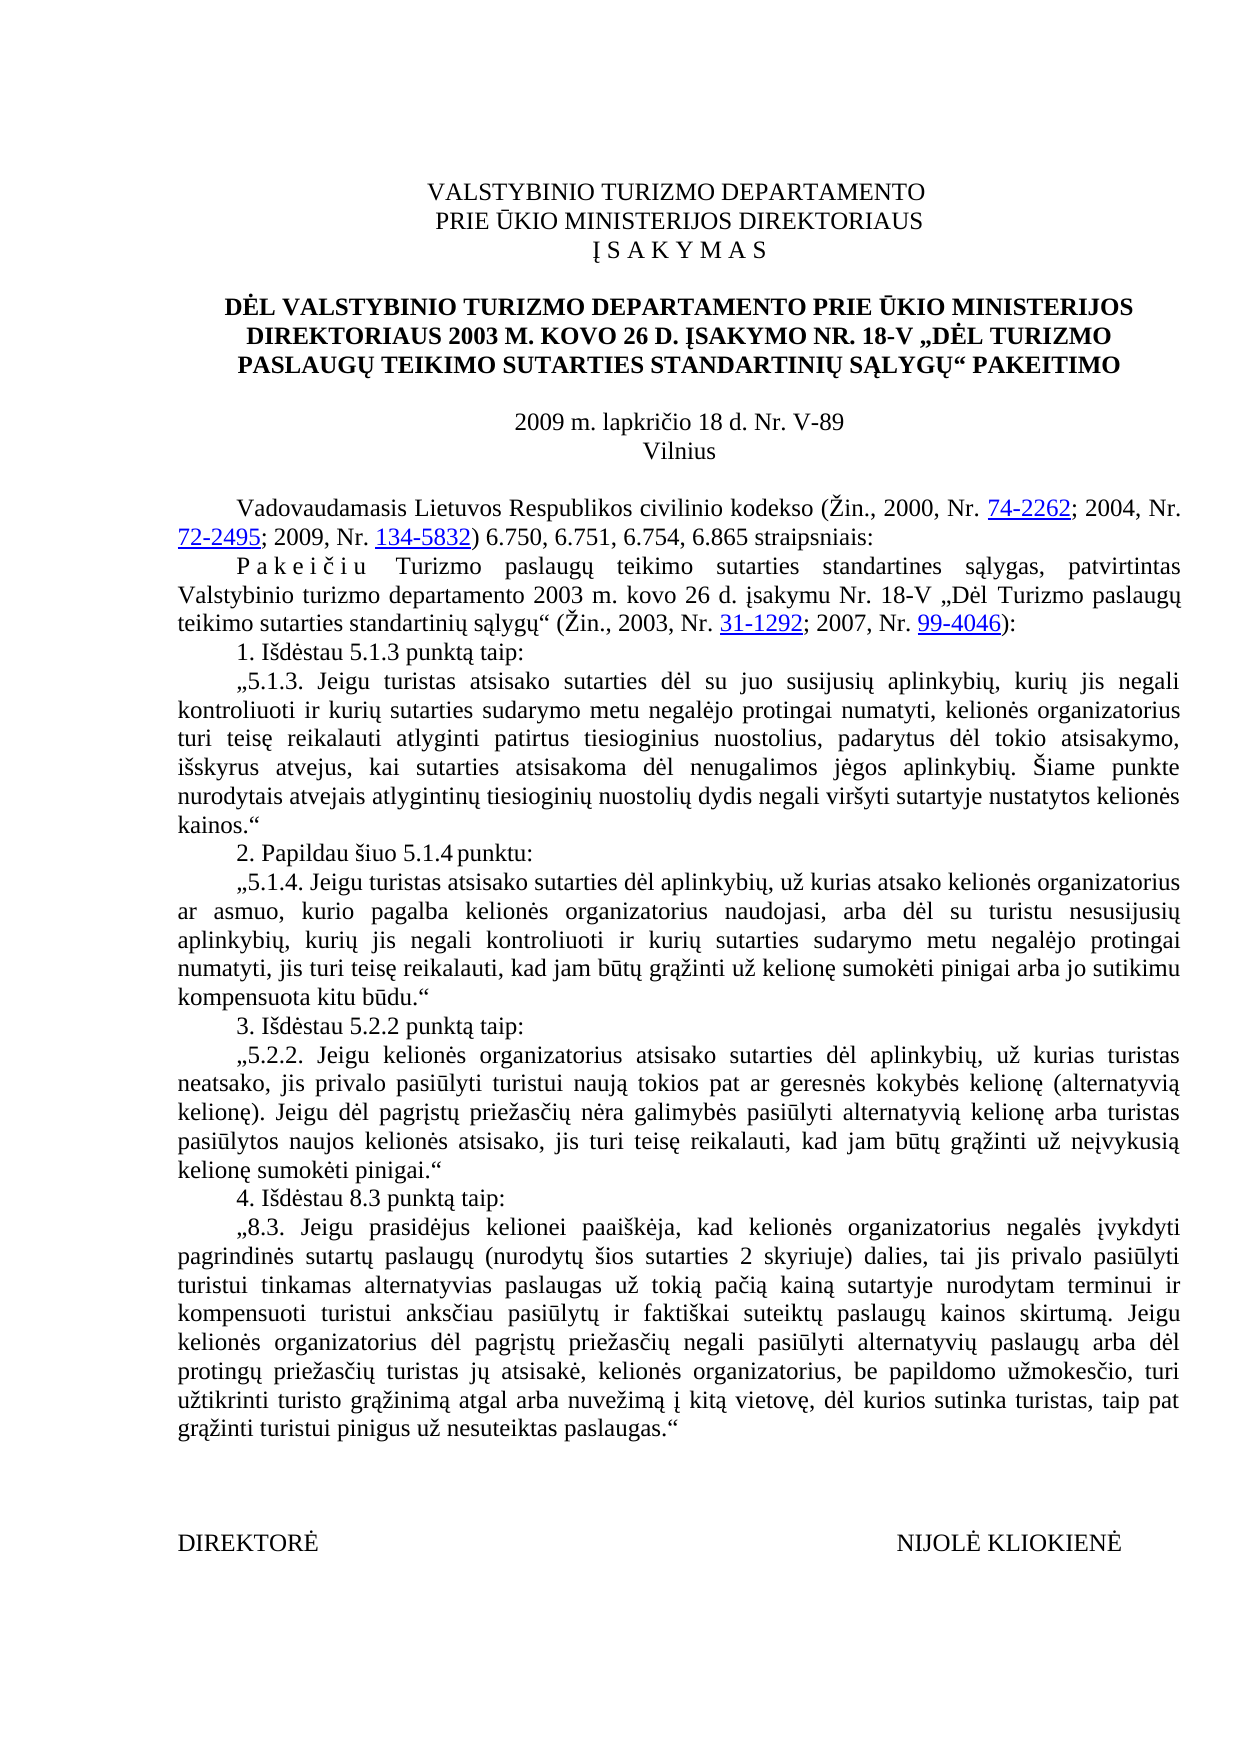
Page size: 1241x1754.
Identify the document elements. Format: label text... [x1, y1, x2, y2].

text 2009 m. lapkričio 18 d. Nr. V-89 [177, 407, 1181, 436]
text „5.2.2. Jeigu kelionės organizatorius atsisako sutarties dėl aplinkybių, už kurias turistas neatsako, jis privalo pasiūlyti turistui naują tokios pat ar geresnės kokybės kelionę (alternatyvią kelionę). Jeigu dėl pagrįstų priežasčių nėra galimybės pasiūlyti alternatyvią kelionę arba turistas pasiūlytos naujos kelionės atsisako, jis turi teisę reikalauti, kad jam būtų grąžinti už neįvykusią kelionę sumokėti pinigai.“ [177, 1040, 1181, 1183]
text „5.1.3. Jeigu turistas atsisako sutarties dėl su juo susijusių aplinkybių, kurių jis negali kontroliuoti ir kurių sutarties sudarymo metu negalėjo protingai numatyti, kelionės organizatorius turi teisę reikalauti atlyginti patirtus tiesioginius nuostolius, padarytus dėl tokio atsisakymo, išskyrus atvejus, kai sutarties atsisakoma dėl nenugalimos jėgos aplinkybių. Šiame punkte nurodytais atvejais atlygintinų tiesioginių nuostolių dydis negali viršyti sutartyje nustatytos kelionės kainos.“ [177, 666, 1181, 838]
text PRIE ŪKIO MINISTERIJOS DIREKTORIAUS [177, 206, 1181, 235]
text DIREKTORĖ NIJOLĖ KLIOKIENĖ [177, 1528, 1181, 1557]
text „5.1.4. Jeigu turistas atsisako sutarties dėl aplinkybių, už kurias atsako kelionės organizatorius ar asmuo, kurio pagalba kelionės organizatorius naudojasi, arba dėl su turistu nesusijusių aplinkybių, kurių jis negali kontroliuoti ir kurių sutarties sudarymo metu negalėjo protingai numatyti, jis turi teisę reikalauti, kad jam būtų grąžinti už kelionę sumokėti pinigai arba jo sutikimu kompensuota kitu būdu.“ [177, 867, 1181, 1011]
text 1. Išdėstau 5.1.3 punktą taip: [177, 637, 1181, 666]
text ĮSAKYMAS [177, 235, 1181, 263]
text Vilnius [177, 436, 1181, 465]
text 2. Papildau šiuo 5.1.4 punktu: [177, 838, 1181, 867]
text VALSTYBINIO TURIZMO DEPARTAMENTO [177, 177, 1181, 206]
text 3. Išdėstau 5.2.2 punktą taip: [177, 1011, 1181, 1040]
text Pakeičiu Turizmo paslaugų teikimo sutarties standartines sąlygas, patvirtintas Valstybinio turizmo departamento 2003 m. kovo 26 d. įsakymu Nr. 18-V „Dėl turizmo paslaugų teikimo sutarties standartinių sąlygų“ (Žin., 2003, Nr. 31-1292; 2007, Nr. 99-4046): [177, 551, 1181, 637]
text 4. Išdėstau 8.3 punktą taip: [177, 1183, 1181, 1212]
text „8.3. Jeigu prasidėjus kelionei paaiškėja, kad kelionės organizatorius negalės įvykdyti pagrindinės sutartų paslaugų (nurodytų šios sutarties 2 skyriuje) dalies, tai jis privalo pasiūlyti turistui tinkamas alternatyvias paslaugas už tokią pačią kainą sutartyje nurodytam terminui ir kompensuoti turistui anksčiau pasiūlytų ir faktiškai suteiktų paslaugų kainos skirtumą. Jeigu kelionės organizatorius dėl pagrįstų priežasčių negali pasiūlyti alternatyvių paslaugų arba dėl protingų priežasčių turistas jų atsisakė, kelionės organizatorius, be papildomo užmokesčio, turi užtikrinti turisto grąžinimą atgal arba nuvežimą į kitą vietovę, dėl kurios sutinka turistas, taip pat grąžinti turistui pinigus už nesuteiktas paslaugas.“ [177, 1212, 1181, 1442]
text DĖL valstybinio turizmo departamento prie Ūkio ministerijos direktoriaus 2003 m. kovo 26 d. įsakymo Nr. 18-V „dėl TURIZMO PASLAUGŲ TEIKIMO SUTARTIES STANDARTINIŲ SĄLYGŲ“ pakeitimo [177, 292, 1181, 378]
text Vadovaudamasis Lietuvos Respublikos civilinio kodekso (Žin., 2000, Nr. 74-2262; 2004, Nr. 72-2495; 2009, Nr. 134-5832) 6.750, 6.751, 6.754, 6.865 straipsniais: [177, 493, 1181, 551]
